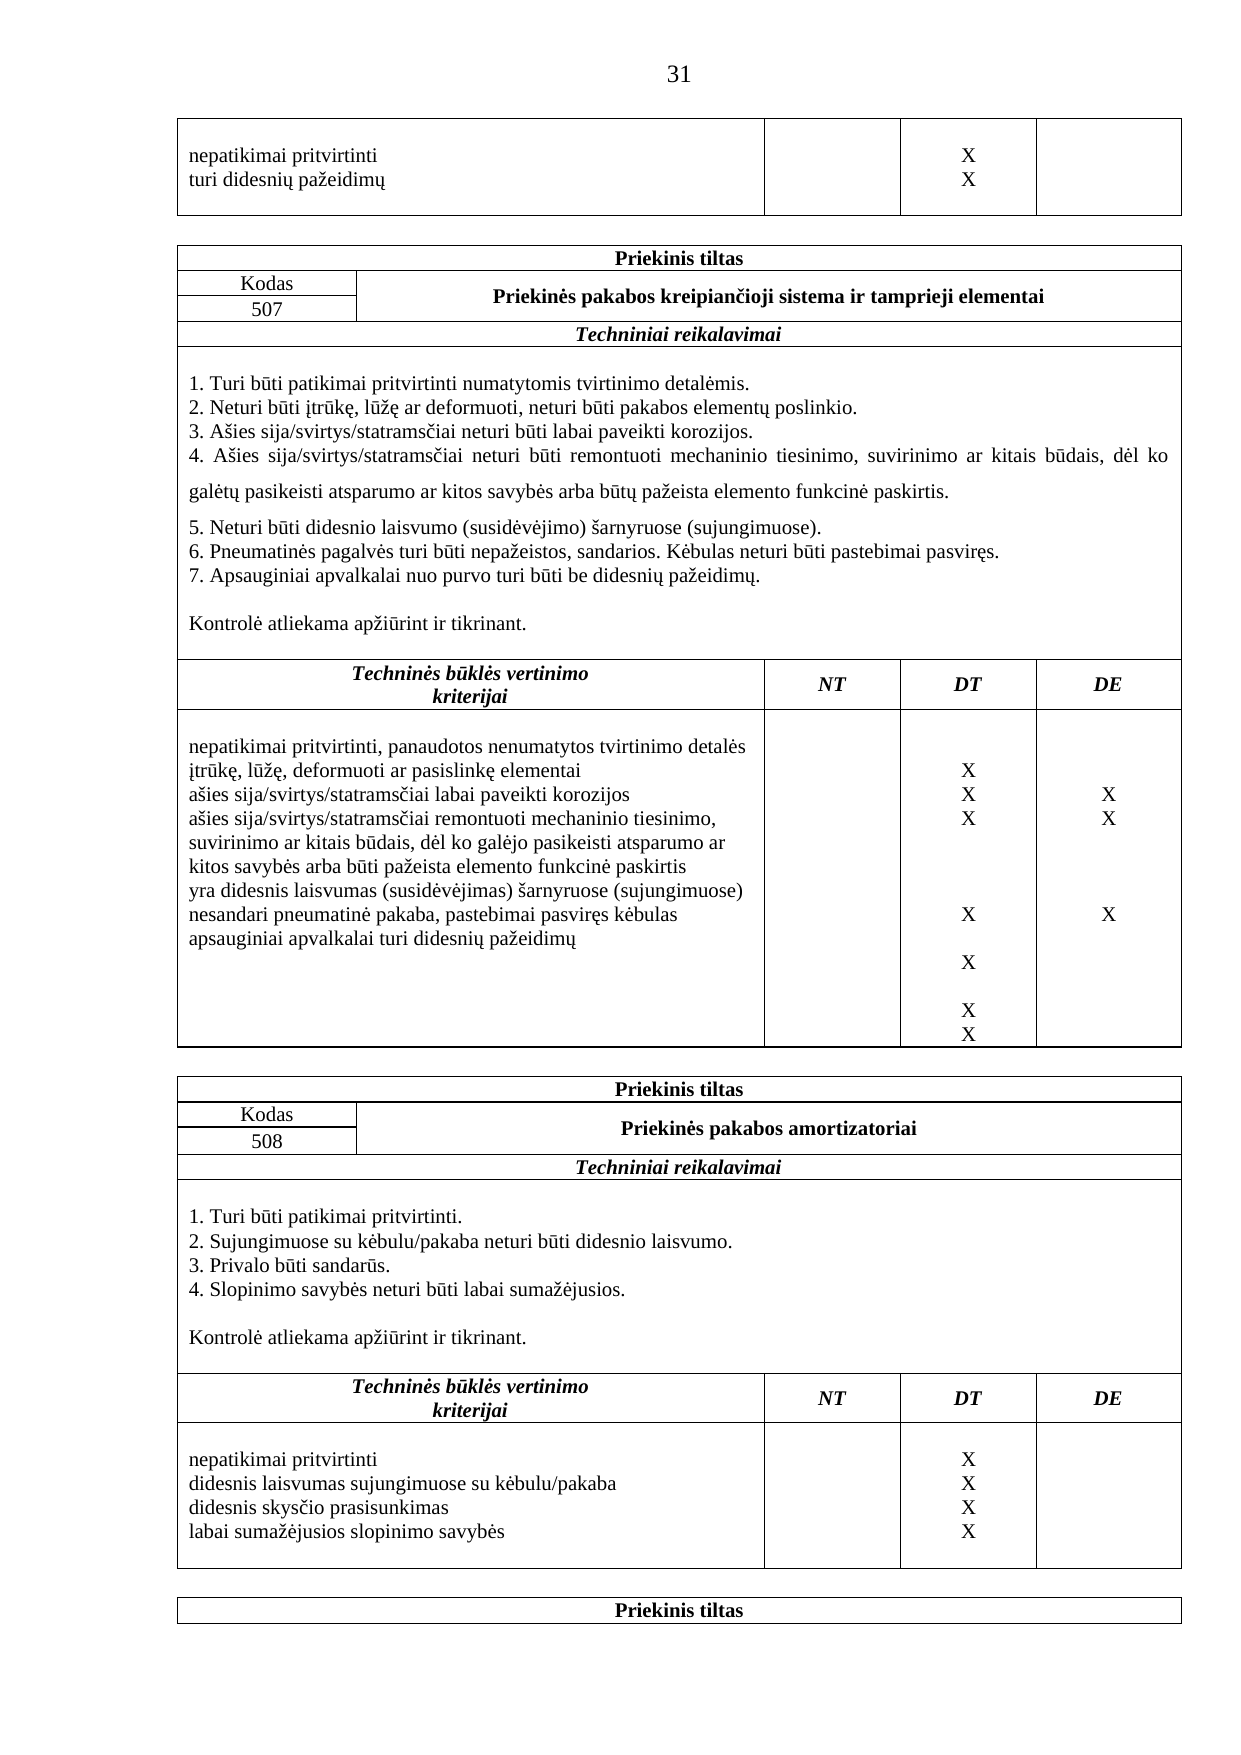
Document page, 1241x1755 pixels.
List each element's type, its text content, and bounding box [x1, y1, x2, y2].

table_cell Techniniai reikalavimai [178, 322, 1181, 346]
table_cell Techninės būklės vertinimo kriterijai [178, 660, 764, 708]
table_cell 507 [178, 296, 356, 321]
table_cell Techninės būklės vertinimo kriterijai [178, 1374, 764, 1422]
table_cell Techniniai reikalavimai [178, 1155, 1181, 1179]
table_cell 508 [178, 1128, 356, 1154]
table_cell Priekinės pakabos kreipiančioji sistema ir tamprieji elementai [357, 271, 1181, 321]
table_cell DE [1037, 1374, 1181, 1422]
table_cell X X [901, 119, 1036, 215]
table_cell [1037, 119, 1181, 215]
table_cell 1. Turi būti patikimai pritvirtinti numatytomis tvirtinimo detalėmis. 2. Neturi būti įtrūkę, lūžę ar deformuoti, neturi būti pakabos elementų poslinkio. 3. Ašies sija/svirtys/statramsčiai neturi būti labai paveikti korozijos. 4. Ašies sija/svirtys/statramsčiai neturi būti remontuoti mechaninio tiesinimo, suvirinimo ar kitais būdais, dėl ko galėtų pasikeisti atsparumo ar kitos savybės arba būtų pažeista elemento funkcinė paskirtis. 5. Neturi būti didesnio laisvumo (susidėvėjimo) šarnyruose (sujungimuose). 6. Pneumatinės pagalvės turi būti nepažeistos, sandarios. Kėbulas neturi būti pastebimai pasviręs. 7. Apsauginiai apvalkalai nuo purvo turi būti be didesnių pažeidimų. Kontrolė atliekama apžiūrint ir tikrinant. [178, 347, 1181, 659]
table_cell DE [1037, 660, 1181, 708]
table_cell nepatikimai pritvirtinti turi didesnių pažeidimų [178, 119, 764, 215]
table_cell [765, 710, 900, 1046]
table_cell [765, 1423, 900, 1567]
table_cell NT [765, 660, 900, 708]
table_cell DT [901, 660, 1036, 708]
table_header Priekinis tiltas [178, 1598, 1181, 1622]
table_header Priekinis tiltas [178, 1077, 1181, 1101]
table_cell [1037, 1423, 1181, 1567]
table_cell X X X [1037, 710, 1181, 1046]
table_cell Priekinės pakabos amortizatoriai [357, 1103, 1181, 1154]
table_cell X X X X [901, 1423, 1036, 1567]
table_cell NT [765, 1374, 900, 1422]
table_cell DT [901, 1374, 1036, 1422]
table_cell 1. Turi būti patikimai pritvirtinti. 2. Sujungimuose su kėbulu/pakaba neturi būti didesnio laisvumo. 3. Privalo būti sandarūs. 4. Slopinimo savybės neturi būti labai sumažėjusios. Kontrolė atliekama apžiūrint ir tikrinant. [178, 1180, 1181, 1373]
table_cell nepatikimai pritvirtinti, panaudotos nenumatytos tvirtinimo detalės įtrūkę, lūžę, deformuoti ar pasislinkę elementai ašies sija/svirtys/statramsčiai labai paveikti korozijos ašies sija/svirtys/statramsčiai remontuoti mechaninio tiesinimo, suvirinimo ar kitais būdais, dėl ko galėjo pasikeisti atsparumo ar kitos savybės arba būti pažeista elemento funkcinė paskirtis yra didesnis laisvumas (susidėvėjimas) šarnyruose (sujungimuose) nesandari pneumatinė pakaba, pastebimai pasviręs kėbulas apsauginiai apvalkalai turi didesnių pažeidimų [178, 710, 764, 1046]
table_cell [765, 119, 900, 215]
table_cell X X X X X X X [901, 710, 1036, 1046]
table_cell Kodas [178, 271, 356, 295]
table_header Priekinis tiltas [178, 246, 1181, 270]
table_cell Kodas [178, 1103, 356, 1126]
table_cell nepatikimai pritvirtinti didesnis laisvumas sujungimuose su kėbulu/pakaba didesnis skysčio prasisunkimas labai sumažėjusios slopinimo savybės [178, 1423, 764, 1567]
